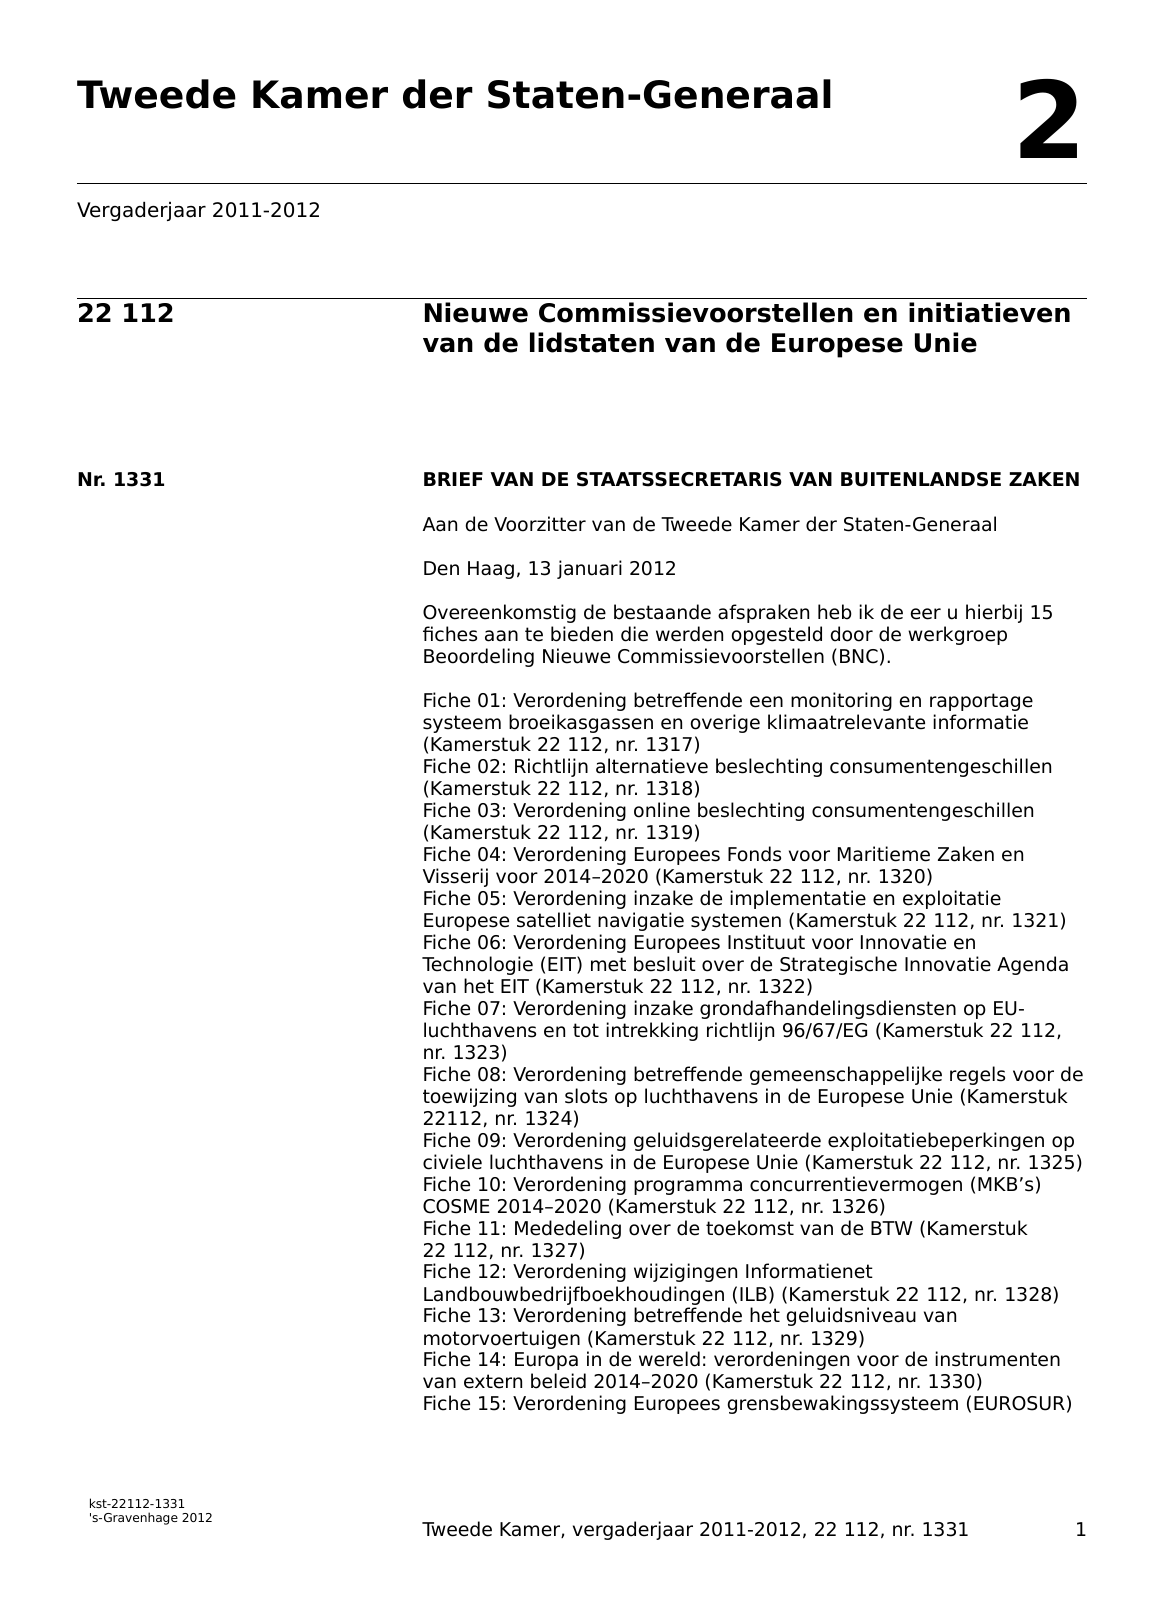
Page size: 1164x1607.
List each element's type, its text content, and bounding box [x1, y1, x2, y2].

text Fiche 10: Verordening programma concurrentievermogen (MKB’s) COSME 2014–2020 (Kamerstuk 22 112, nr. 1326) [422, 1173, 1087, 1217]
text Fiche 05: Verordening inzake de implementatie en exploitatie Europese satelliet navigatie systemen (Kamerstuk 22 112, nr. 1321) [422, 888, 1087, 932]
text Fiche 13: Verordening betreffende het geluidsniveau van motorvoertuigen (Kamerstuk 22 112, nr. 1329) [422, 1305, 1087, 1349]
text kst-22112-1331 [88, 1497, 323, 1511]
table_cell Vergaderjaar 2011-2012 [77, 184, 1087, 298]
text Overeenkomstig de bestaande afspraken heb ik de eer u hierbij 15 fiches aan te bieden die werden opgesteld door de werkgroep Beoordeling Nieuwe Commissievoorstellen (BNC). [422, 602, 1087, 668]
table_header Tweede Kamer der Staten-Generaal [77, 59, 886, 183]
text Fiche 14: Europa in de wereld: verordeningen voor de instrumenten van extern beleid 2014–2020 (Kamerstuk 22 112, nr. 1330) [422, 1349, 1087, 1393]
text Fiche 06: Verordening Europees Instituut voor Innovatie en Technologie (EIT) met besluit over de Strategische Innovatie Agenda van het EIT (Kamerstuk 22 112, nr. 1322) [422, 932, 1087, 998]
text Fiche 01: Verordening betreffende een monitoring en rapportage systeem broeikasgassen en overige klimaatrelevante informatie (Kamerstuk 22 112, nr. 1317) [422, 690, 1087, 756]
text Den Haag, 13 januari 2012 [422, 558, 1087, 580]
text Fiche 08: Verordening betreffende gemeenschappelijke regels voor de toewijzing van slots op luchthavens in de Europese Unie (Kamerstuk 22112, nr. 1324) [422, 1064, 1087, 1129]
text Fiche 04: Verordening Europees Fonds voor Maritieme Zaken en Visserij voor 2014–2020 (Kamerstuk 22 112, nr. 1320) [422, 844, 1087, 888]
subtitle 22 112 Nieuwe Commissievoorstellen en initiatieven van de lidstaten van de Europese Unie [77, 299, 1087, 358]
text Fiche 02: Richtlijn alternatieve beslechting consumentengeschillen (Kamerstuk 22 112, nr. 1318) [422, 756, 1087, 800]
text Fiche 07: Verordening inzake grondafhandelingsdiensten op EU-luchthavens en tot intrekking richtlijn 96/67/EG (Kamerstuk 22 112, nr. 1323) [422, 998, 1087, 1064]
text Fiche 09: Verordening geluidsgerelateerde exploitatiebeperkingen op civiele luchthavens in de Europese Unie (Kamerstuk 22 112, nr. 1325) [422, 1129, 1087, 1173]
text Fiche 03: Verordening online beslechting consumentengeschillen (Kamerstuk 22 112, nr. 1319) [422, 800, 1087, 844]
text Aan de Voorzitter van de Tweede Kamer der Staten-Generaal [422, 513, 1087, 536]
text Fiche 12: Verordening wijzigingen Informatienet Landbouwbedrijfboekhoudingen (ILB) (Kamerstuk 22 112, nr. 1328) [422, 1261, 1087, 1305]
table_header 2 [886, 59, 1087, 183]
subtitle Nr. 1331 BRIEF VAN DE STAATSSECRETARIS VAN BUITENLANDSE ZAKEN [77, 469, 1087, 491]
text Fiche 15: Verordening Europees grensbewakingssysteem (EUROSUR) [422, 1393, 1087, 1415]
text 's-Gravenhage 2012 [88, 1511, 323, 1525]
text Fiche 11: Mededeling over de toekomst van de BTW (Kamerstuk 22 112, nr. 1327) [422, 1217, 1087, 1261]
